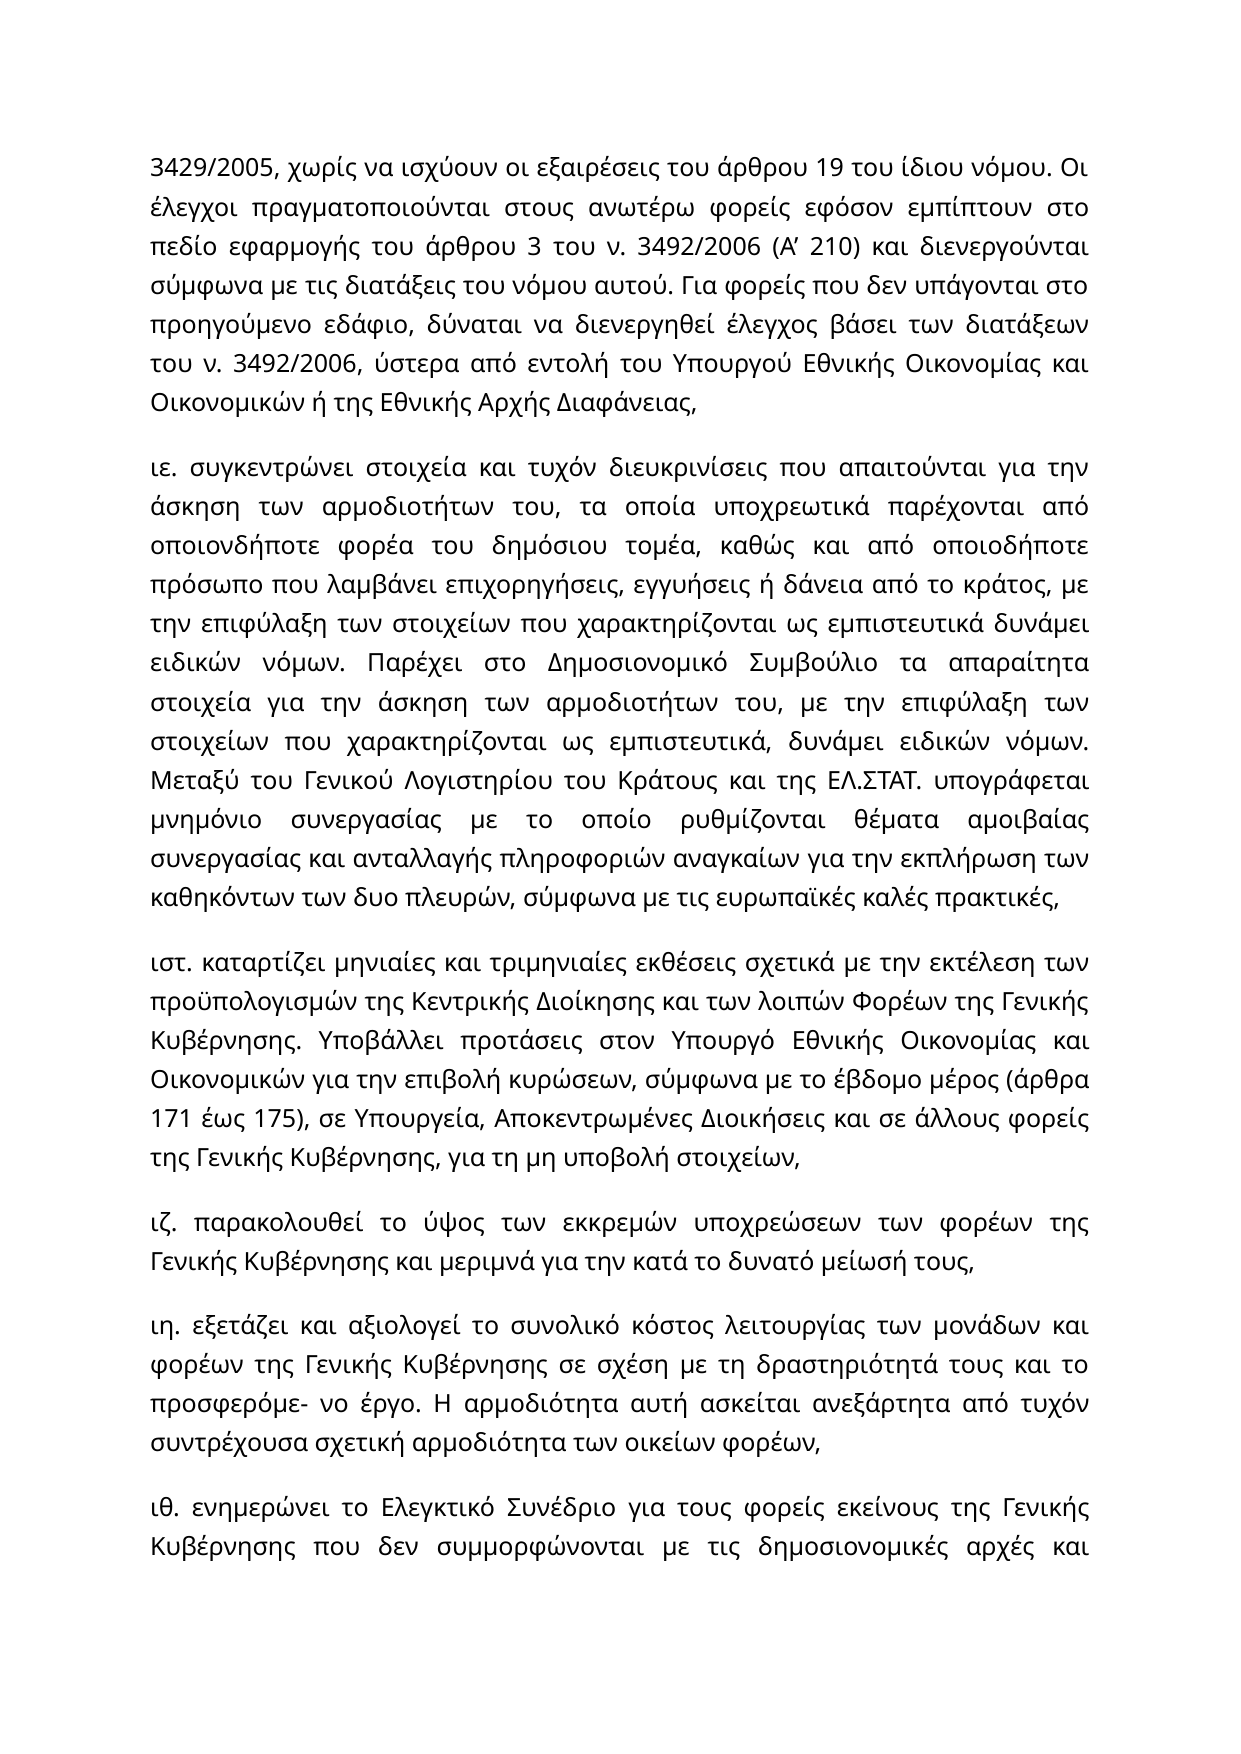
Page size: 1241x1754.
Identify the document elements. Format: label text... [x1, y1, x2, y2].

text ιζ. παρακολουθεί το ύψος των εκκρεμών υποχρεώσεων των φορέων της Γενικής Κυβέρνησης και μεριμνά για την κατά το δυνατό μείωσή τους, [150, 1204, 1090, 1277]
text 3429/2005, χωρίς να ισχύουν οι εξαιρέσεις του άρθρου 19 του ίδιου νόμου. Οι έλεγχοι πραγματοποιούνται στους ανωτέρω φορείς εφόσον εμπίπτουν στο πεδίο εφαρμογής του άρθρου 3 του ν. 3492/2006 (Α’ 210) και διενεργούνται σύμφωνα με τις διατάξεις του νόμου αυτού. Για φορείς που δεν υπάγονται στο προηγούμενο εδάφιο, δύναται να διενεργηθεί έλεγχος βάσει των διατάξεων του ν. 3492/2006, ύστερα από εντολή του Υπουργού Εθνικής Οικονομίας και Οικονομικών ή της Εθνικής Αρχής Διαφάνειας, [150, 150, 1090, 419]
text ιστ. καταρτίζει μηνιαίες και τριμηνιαίες εκθέσεις σχετικά με την εκτέλεση των προϋπολογισμών της Κεντρικής Διοίκησης και των λοιπών Φορέων της Γενικής Κυβέρνησης. Υποβάλλει προτάσεις στον Υπουργό Εθνικής Οικονομίας και Οικονομικών για την επιβολή κυρώσεων, σύμφωνα με το έβδομο μέρος (άρθρα 171 έως 175), σε Υπουργεία, Αποκεντρωμένες Διοικήσεις και σε άλλους φορείς της Γενικής Κυβέρνησης, για τη μη υποβολή στοιχείων, [150, 944, 1090, 1174]
text ιε. συγκεντρώνει στοιχεία και τυχόν διευκρινίσεις που απαιτούνται για την άσκηση των αρμοδιοτήτων του, τα οποία υποχρεωτικά παρέχονται από οποιονδήποτε φορέα του δημόσιου τομέα, καθώς και από οποιοδήποτε πρόσωπο που λαμβάνει επιχορηγήσεις, εγγυήσεις ή δάνεια από το κράτος, με την επιφύλαξη των στοιχείων που χαρακτηρίζονται ως εμπιστευτικά δυνάμει ειδικών νόμων. Παρέχει στο Δημοσιονομικό Συμβούλιο τα απαραίτητα στοιχεία για την άσκηση των αρμοδιοτήτων του, με την επιφύλαξη των στοιχείων που χαρακτηρίζονται ως εμπιστευτικά, δυνάμει ειδικών νόμων. Μεταξύ του Γενικού Λογιστηρίου του Κράτους και της ΕΛ.ΣΤΑΤ. υπογράφεται μνημόνιο συνεργασίας με το οποίο ρυθμίζονται θέματα αμοιβαίας συνεργασίας και ανταλλαγής πληροφοριών αναγκαίων για την εκπλήρωση των καθηκόντων των δυο πλευρών, σύμφωνα με τις ευρωπαϊκές καλές πρακτικές, [150, 449, 1090, 914]
text ιη. εξετάζει και αξιολογεί το συνολικό κόστος λειτουργίας των μονάδων και φορέων της Γενικής Κυβέρνησης σε σχέση με τη δραστηριότητά τους και το προσφερόμε- νο έργο. Η αρμοδιότητα αυτή ασκείται ανεξάρτητα από τυχόν συντρέχουσα σχετική αρμοδιότητα των οικείων φορέων, [150, 1307, 1090, 1459]
text ιθ. ενημερώνει το Ελεγκτικό Συνέδριο για τους φορείς εκείνους της Γενικής Κυβέρνησης που δεν συμμορφώνονται με τις δημοσιονομικές αρχές και [150, 1489, 1090, 1562]
